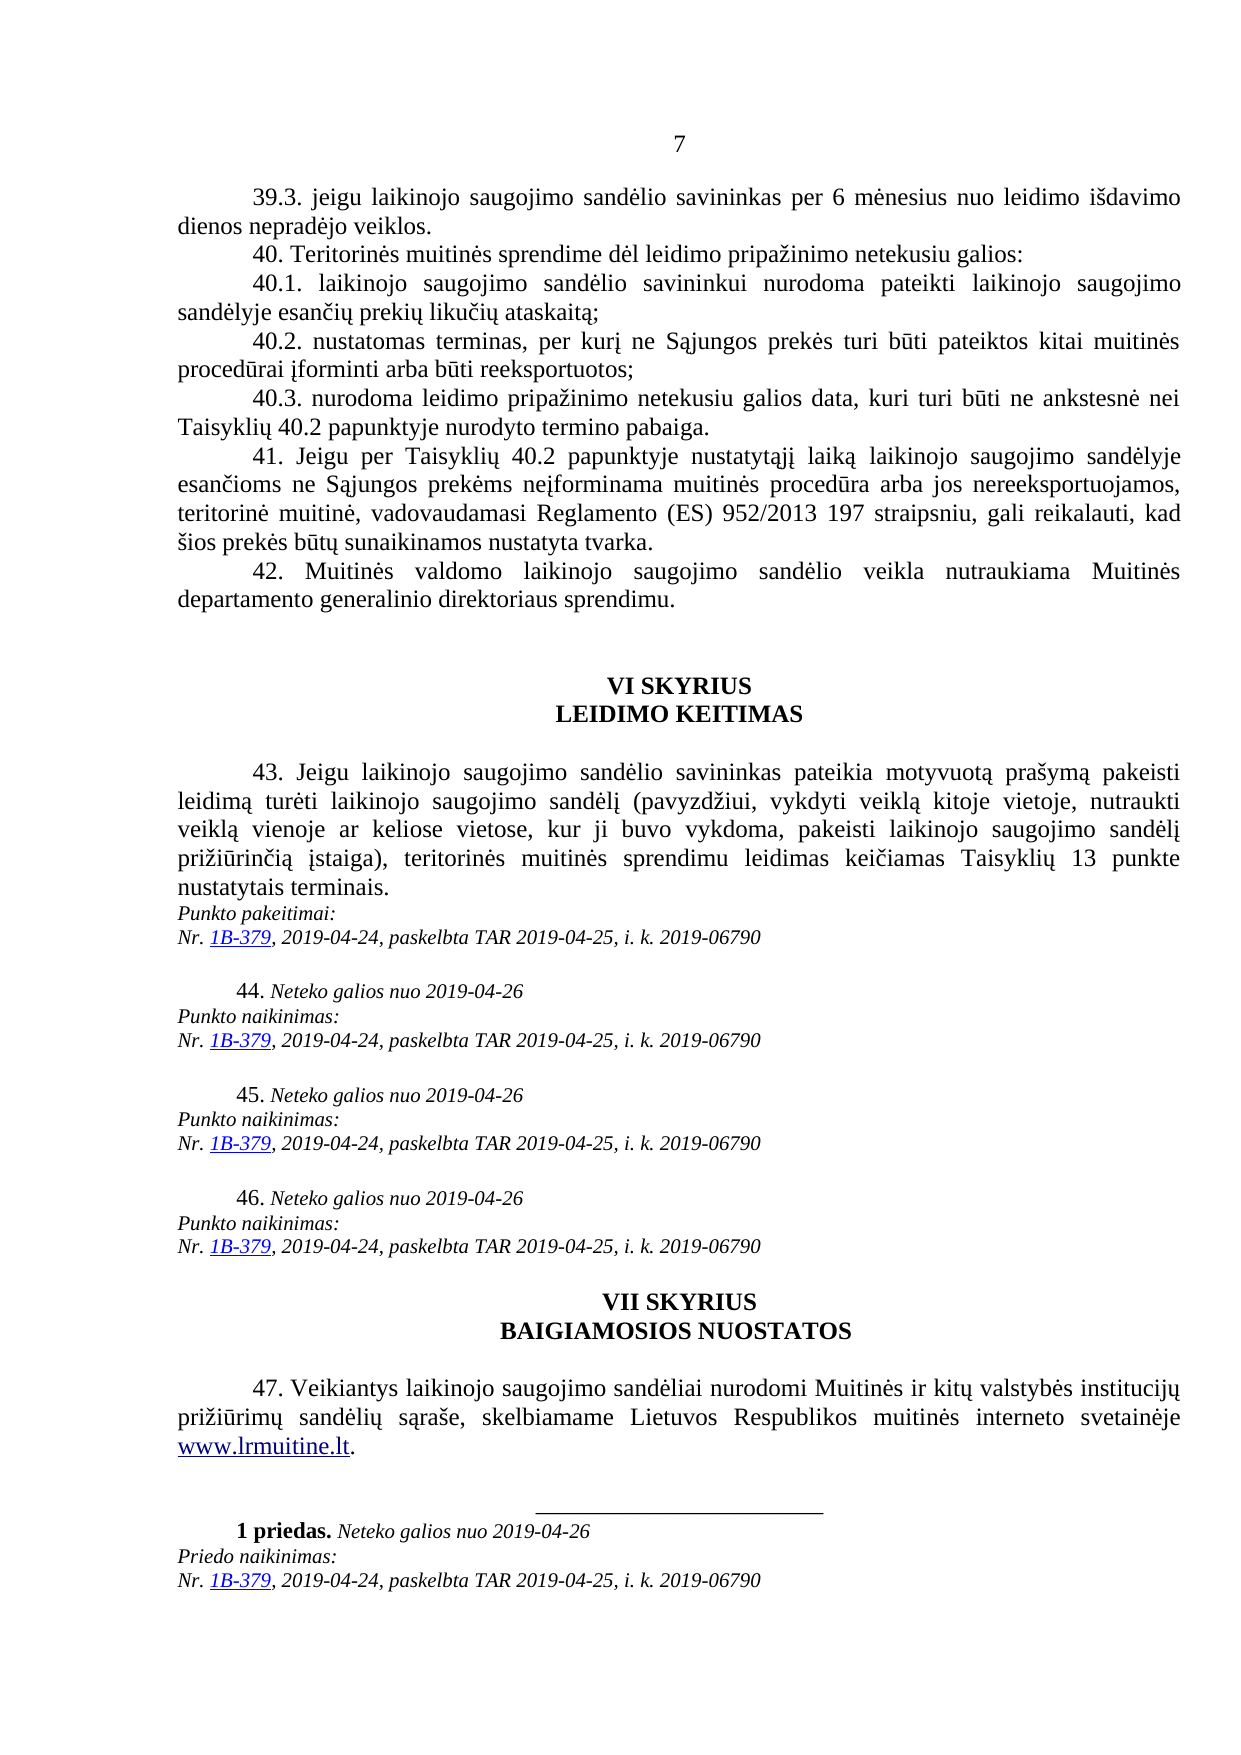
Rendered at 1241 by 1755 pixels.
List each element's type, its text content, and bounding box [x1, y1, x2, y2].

text 46. Neteko galios nuo 2019-04-26 [177, 1184, 1181, 1210]
text Punkto naikinimas: [177, 1004, 1181, 1028]
text Nr. 1B-379, 2019-04-24, paskelbta TAR 2019-04-25, i. k. 2019-06790 [177, 1131, 1181, 1155]
text _______________________ [177, 1488, 1181, 1517]
text 44. Neteko galios nuo 2019-04-26 [177, 978, 1181, 1004]
text 40.1. laikinojo saugojimo sandėlio savininkui nurodoma pateikti laikinojo saugojimo sandėlyje esančių prekių likučių ataskaitą; [177, 268, 1181, 326]
text 1 priedas. Neteko galios nuo 2019-04-26 [177, 1517, 1181, 1544]
text Nr. 1B-379, 2019-04-24, paskelbta TAR 2019-04-25, i. k. 2019-06790 [177, 1234, 1181, 1258]
text Nr. 1B-379, 2019-04-24, paskelbta TAR 2019-04-25, i. k. 2019-06790 [177, 1028, 1181, 1052]
text Punkto pakeitimai: [177, 901, 1181, 925]
text LEIDIMO KEITIMAS [177, 699, 1181, 728]
text Punkto naikinimas: [177, 1107, 1181, 1131]
text VI SKYRIUS [177, 671, 1181, 699]
text BAIGIAMOSIOS NUOSTATOS [177, 1316, 1181, 1345]
text 43. Jeigu laikinojo saugojimo sandėlio savininkas pateikia motyvuotą prašymą pakeisti leidimą turėti laikinojo saugojimo sandėlį (pavyzdžiui, vykdyti veiklą kitoje vietoje, nutraukti veiklą vienoje ar keliose vietose, kur ji buvo vykdoma, pakeisti laikinojo saugojimo sandėlį prižiūrinčią įstaiga), teritorinės muitinės sprendimu leidimas keičiamas Taisyklių 13 punkte nustatytais terminais. [177, 757, 1181, 901]
text 40.3. nurodoma leidimo pripažinimo netekusiu galios data, kuri turi būti ne ankstesnė nei Taisyklių 40.2 papunktyje nurodyto termino pabaiga. [177, 383, 1181, 441]
text VII SKYRIUS [177, 1287, 1181, 1316]
text 41. Jeigu per Taisyklių 40.2 papunktyje nustatytąjį laiką laikinojo saugojimo sandėlyje esančioms ne Sąjungos prekėms neįforminama muitinės procedūra arba jos nereeksportuojamos, teritorinė muitinė, vadovaudamasi Reglamento (ES) 952/2013 197 straipsniu, gali reikalauti, kad šios prekės būtų sunaikinamos nustatyta tvarka. [177, 441, 1181, 556]
text Priedo naikinimas: [177, 1544, 1181, 1568]
text 40.2. nustatomas terminas, per kurį ne Sąjungos prekės turi būti pateiktos kitai muitinės procedūrai įforminti arba būti reeksportuotos; [177, 326, 1181, 383]
text Nr. 1B-379, 2019-04-24, paskelbta TAR 2019-04-25, i. k. 2019-06790 [177, 1568, 1181, 1592]
text Punkto naikinimas: [177, 1210, 1181, 1234]
text 45. Neteko galios nuo 2019-04-26 [177, 1081, 1181, 1107]
text 40. Teritorinės muitinės sprendime dėl leidimo pripažinimo netekusiu galios: [177, 239, 1181, 268]
text 39.3. jeigu laikinojo saugojimo sandėlio savininkas per 6 mėnesius nuo leidimo išdavimo dienos nepradėjo veiklos. [177, 182, 1181, 239]
text Nr. 1B-379, 2019-04-24, paskelbta TAR 2019-04-25, i. k. 2019-06790 [177, 925, 1181, 949]
text 42. Muitinės valdomo laikinojo saugojimo sandėlio veikla nutraukiama Muitinės departamento generalinio direktoriaus sprendimu. [177, 556, 1181, 613]
text 47. Veikiantys laikinojo saugojimo sandėliai nurodomi Muitinės ir kitų valstybės institucijų prižiūrimų sandėlių sąraše, skelbiamame Lietuvos Respublikos muitinės interneto svetainėje www.lrmuitine.lt. [177, 1373, 1181, 1460]
